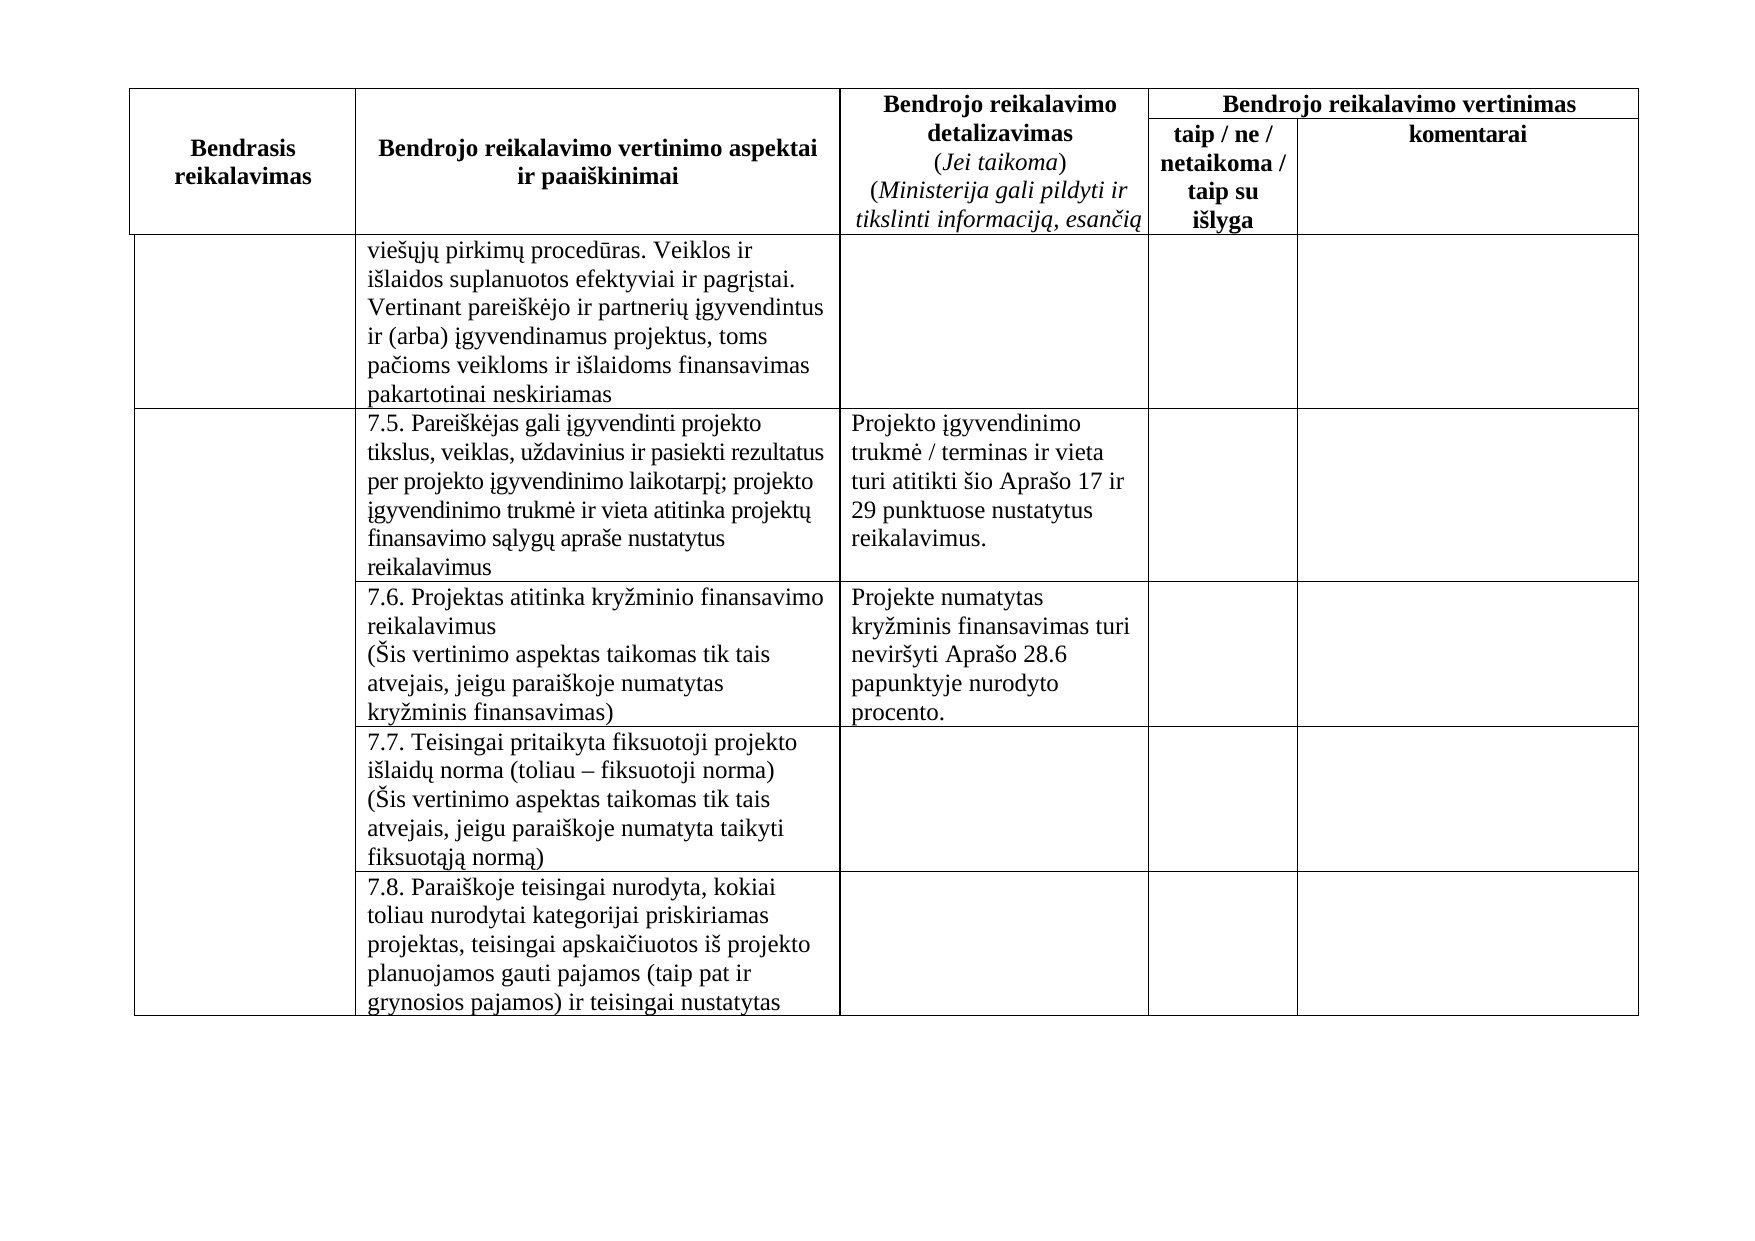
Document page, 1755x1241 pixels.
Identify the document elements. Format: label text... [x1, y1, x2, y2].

table_cell taip / ne / netaikoma / taip su išlyga [1149, 119, 1297, 234]
table_cell [130, 726, 134, 871]
table_header Bendrojo reikalavimo vertinimo aspektai ir paaiškinimai [356, 89, 839, 234]
table_cell 7.8. Paraiškoje teisingai nurodyta, kokiai toliau nurodytai kategorijai priskiriamas projektas, teisingai apskaičiuotos iš projekto planuojamos gauti pajamos (taip pat ir grynosios pajamos) ir teisingai nustatytas [356, 872, 839, 1015]
table_cell 7.7. Teisingai pritaikyta fiksuotoji projekto išlaidų norma (toliau – fiksuotoji norma) (Šis vertinimo aspektas taikomas tik tais atvejais, jeigu paraiškoje numatyta taikyti fiksuotąją normą) [356, 727, 839, 871]
table_header Bendrasis reikalavimas [130, 89, 355, 234]
table_cell [1298, 727, 1638, 871]
table_cell 7.6. Projektas atitinka kryžminio finansavimo reikalavimus (Šis vertinimo aspektas taikomas tik tais atvejais, jeigu paraiškoje numatytas kryžminis finansavimas) [356, 582, 839, 726]
table_cell [1298, 235, 1638, 407]
table_cell [1298, 872, 1638, 1015]
table_header Bendrojo reikalavimo vertinimas [1149, 89, 1638, 118]
table_cell [841, 235, 1148, 407]
table_cell [1149, 727, 1297, 871]
table_cell [841, 872, 1148, 1015]
table_cell Projekte numatytas kryžminis finansavimas turi neviršyti Aprašo 28.6 papunktyje nurodyto procento. [841, 582, 1148, 726]
table_cell viešųjų pirkimų procedūras. Veiklos ir išlaidos suplanuotos efektyviai ir pagrįstai. Vertinant pareiškėjo ir partnerių įgyvendintus ir (arba) įgyvendinamus projektus, toms pačioms veikloms ir išlaidoms finansavimas pakartotinai neskiriamas [356, 235, 839, 407]
table_cell [130, 235, 134, 407]
table_cell [135, 409, 355, 1015]
table_cell [1149, 235, 1297, 407]
table_cell [130, 871, 134, 1015]
table_cell 7.5. Pareiškėjas gali įgyvendinti projekto tikslus, veiklas, uždavinius ir pasiekti rezultatus per projekto įgyvendinimo laikotarpį; projekto įgyvendinimo trukmė ir vieta atitinka projektų finansavimo sąlygų apraše nustatytus reikalavimus [356, 409, 839, 581]
table_cell [841, 727, 1148, 871]
table_cell [1298, 582, 1638, 726]
table_cell [135, 235, 355, 407]
table_cell Projekto įgyvendinimo trukmė / terminas ir vieta turi atitikti šio Aprašo 17 ir 29 punktuose nustatytus reikalavimus. [841, 409, 1148, 581]
table_cell komentarai [1298, 119, 1638, 234]
table_header Bendrojo reikalavimo detalizavimas (Jei taikoma) (Ministerija gali pildyti ir tikslinti informaciją, esančią šiame stulpelyje) [841, 89, 1148, 234]
table_cell [1149, 872, 1297, 1015]
table_cell [1149, 409, 1297, 581]
table_cell [130, 581, 134, 726]
table_cell [130, 408, 134, 581]
table_cell [1149, 582, 1297, 726]
table_cell [1298, 409, 1638, 581]
